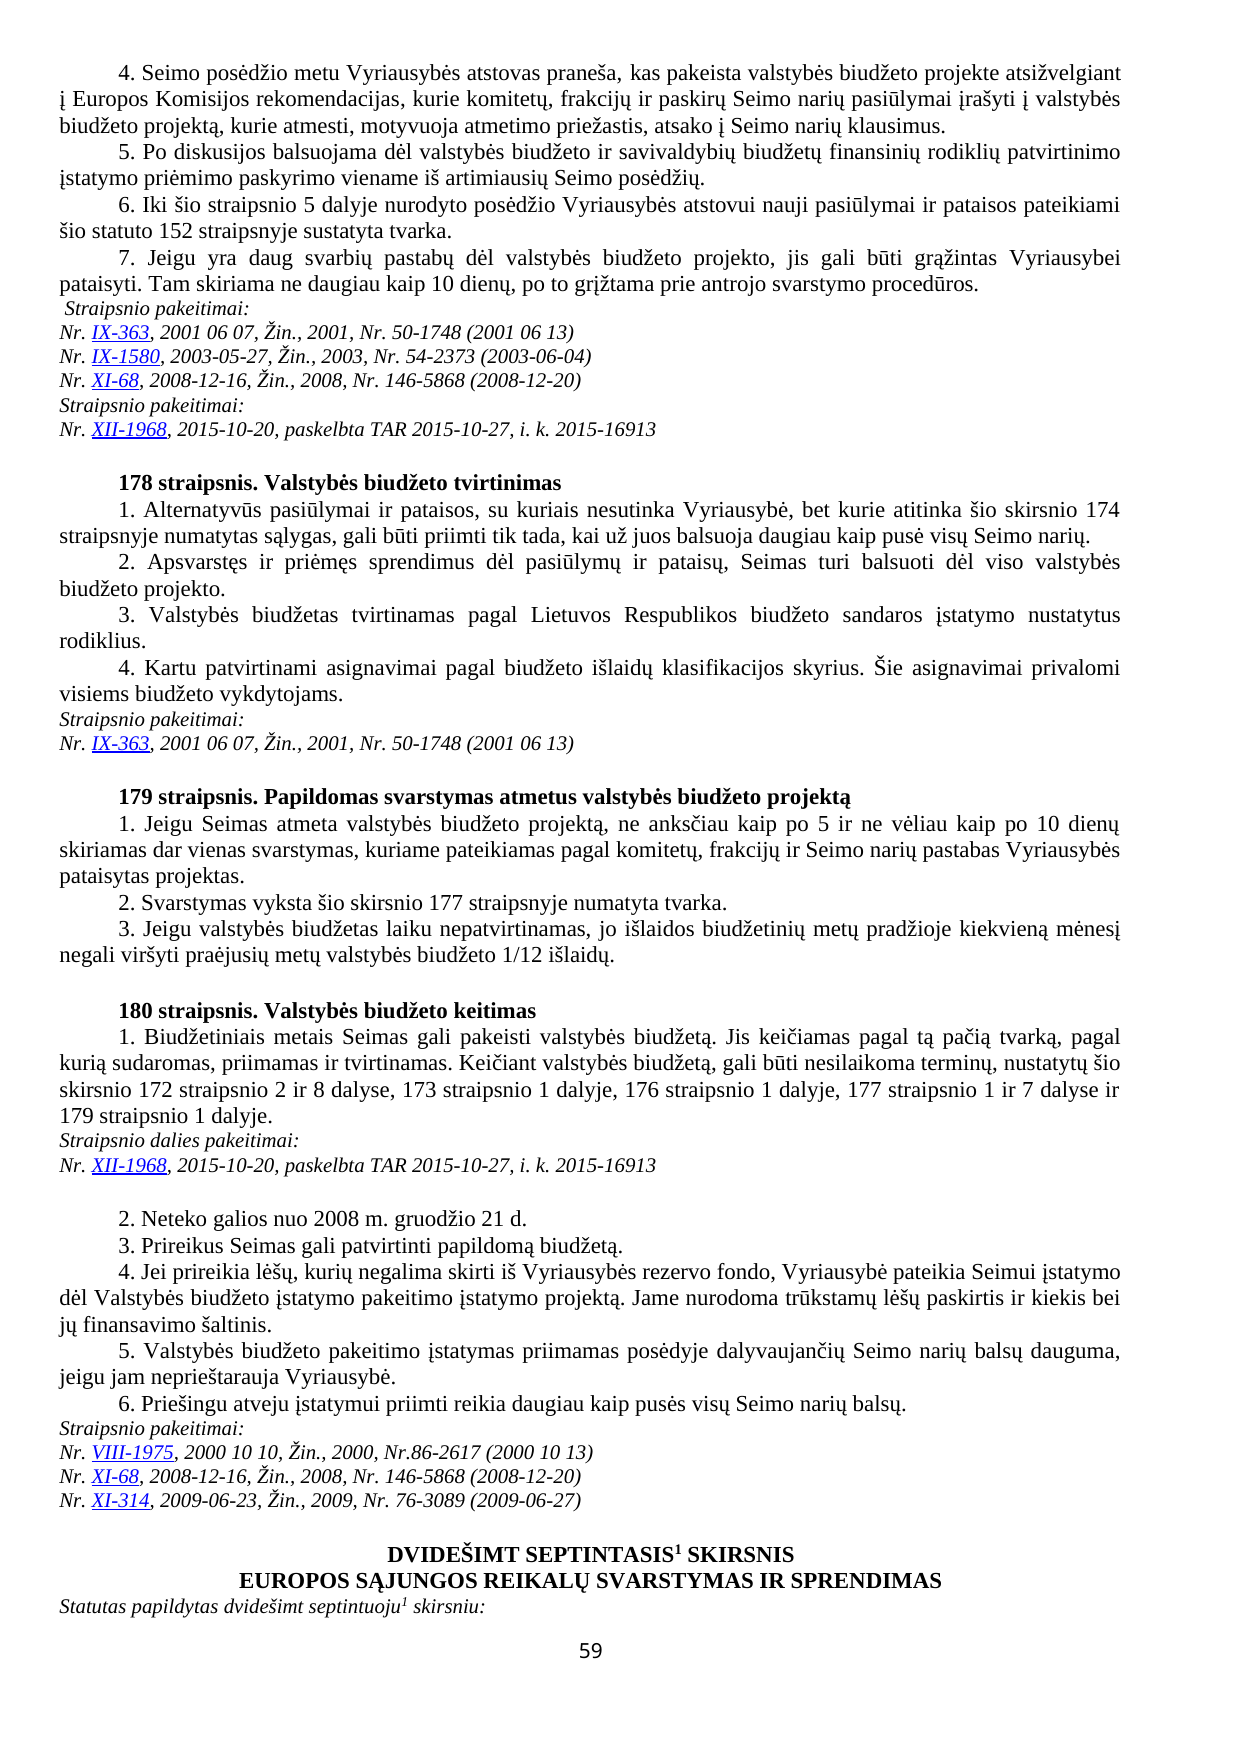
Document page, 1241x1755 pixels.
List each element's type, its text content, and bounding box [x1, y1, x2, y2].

text 6. Iki šio straipsnio 5 dalyje nurodyto posėdžio Vyriausybės atstovui nauji pasiūlymai ir pataisos pateikiami šio statuto 152 straipsnyje sustatyta tvarka. [59, 191, 1122, 243]
text Nr. XI-314, 2009-06-23, Žin., 2009, Nr. 76-3089 (2009-06-27) [59, 1488, 1122, 1512]
text 178 straipsnis. Valstybės biudžeto tvirtinimas [59, 469, 1122, 496]
text Nr. XII-1968, 2015-10-20, paskelbta TAR 2015-10-27, i. k. 2015-16913 [59, 417, 1122, 441]
text Straipsnio pakeitimai: [59, 707, 1122, 731]
text Nr. IX-363, 2001 06 07, Žin., 2001, Nr. 50-1748 (2001 06 13) [59, 320, 1122, 344]
text 3. Valstybės biudžetas tvirtinamas pagal Lietuvos Respublikos biudžeto sandaros įstatymo nustatytus rodiklius. [59, 601, 1122, 654]
text Straipsnio pakeitimai: [59, 296, 1122, 320]
text 5. Valstybės biudžeto pakeitimo įstatymas priimamas posėdyje dalyvaujančių Seimo narių balsų dauguma, jeigu jam neprieštarauja Vyriausybė. [59, 1337, 1122, 1390]
text 3. Prireikus Seimas gali patvirtinti papildomą biudžetą. [59, 1232, 1122, 1258]
text Nr. IX-363, 2001 06 07, Žin., 2001, Nr. 50-1748 (2001 06 13) [59, 731, 1122, 755]
text Nr. IX-1580, 2003-05-27, Žin., 2003, Nr. 54-2373 (2003-06-04) [59, 344, 1122, 368]
text Statutas papildytas dvidešimt septintuoju1 skirsniu: [59, 1594, 1122, 1618]
text 6. Priešingu atveju įstatymui priimti reikia daugiau kaip pusės visų Seimo narių balsų. [59, 1390, 1122, 1416]
text 4. Kartu patvirtinami asignavimai pagal biudžeto išlaidų klasifikacijos skyrius. Šie asignavimai privalomi visiems biudžeto vykdytojams. [59, 654, 1122, 707]
text Nr. XII-1968, 2015-10-20, paskelbta TAR 2015-10-27, i. k. 2015-16913 [59, 1152, 1122, 1177]
text 2. Apsvarstęs ir priėmęs sprendimus dėl pasiūlymų ir pataisų, Seimas turi balsuoti dėl viso valstybės biudžeto projekto. [59, 548, 1122, 601]
text Straipsnio pakeitimai: [59, 392, 1122, 417]
text 3. Jeigu valstybės biudžetas laiku nepatvirtinamas, jo išlaidos biudžetinių metų pradžioje kiekvieną mėnesį negali viršyti praėjusių metų valstybės biudžeto 1/12 išlaidų. [59, 915, 1122, 968]
text DVIDEŠIMT SEPTINTASIS1 SKIRSNIS [59, 1541, 1122, 1567]
text 180 straipsnis. Valstybės biudžeto keitimas [59, 997, 1122, 1023]
text EUROPOS SĄJUNGOS REIKALŲ SVARSTYMAS IR SPRENDIMAS [59, 1567, 1122, 1594]
text 1. Alternatyvūs pasiūlymai ir pataisos, su kuriais nesutinka Vyriausybė, bet kurie atitinka šio skirsnio 174 straipsnyje numatytas sąlygas, gali būti priimti tik tada, kai už juos balsuoja daugiau kaip pusė visų Seimo narių. [59, 496, 1122, 548]
text 2. Neteko galios nuo 2008 m. gruodžio 21 d. [59, 1205, 1122, 1232]
text 179 straipsnis. Papildomas svarstymas atmetus valstybės biudžeto projektą [59, 783, 1122, 810]
text Straipsnio dalies pakeitimai: [59, 1128, 1122, 1152]
text 2. Svarstymas vyksta šio skirsnio 177 straipsnyje numatyta tvarka. [59, 889, 1122, 915]
text 1. Jeigu Seimas atmeta valstybės biudžeto projektą, ne anksčiau kaip po 5 ir ne vėliau kaip po 10 dienų skiriamas dar vienas svarstymas, kuriame pateikiamas pagal komitetų, frakcijų ir Seimo narių pastabas Vyriausybės pataisytas projektas. [59, 810, 1122, 889]
text 1. Biudžetiniais metais Seimas gali pakeisti valstybės biudžetą. Jis keičiamas pagal tą pačią tvarką, pagal kurią sudaromas, priimamas ir tvirtinamas. Keičiant valstybės biudžetą, gali būti nesilaikoma terminų, nustatytų šio skirsnio 172 straipsnio 2 ir 8 dalyse, 173 straipsnio 1 dalyje, 176 straipsnio 1 dalyje, 177 straipsnio 1 ir 7 dalyse ir 179 straipsnio 1 dalyje. [59, 1023, 1122, 1128]
text Nr. XI-68, 2008-12-16, Žin., 2008, Nr. 146-5868 (2008-12-20) [59, 368, 1122, 392]
text 5. Po diskusijos balsuojama dėl valstybės biudžeto ir savivaldybių biudžetų finansinių rodiklių patvirtinimo įstatymo priėmimo paskyrimo viename iš artimiausių Seimo posėdžių. [59, 138, 1122, 191]
text 4. Jei prireikia lėšų, kurių negalima skirti iš Vyriausybės rezervo fondo, Vyriausybė pateikia Seimui įstatymo dėl Valstybės biudžeto įstatymo pakeitimo įstatymo projektą. Jame nurodoma trūkstamų lėšų paskirtis ir kiekis bei jų finansavimo šaltinis. [59, 1258, 1122, 1337]
text 4. Seimo posėdžio metu Vyriausybės atstovas praneša, kas pakeista valstybės biudžeto projekte atsižvelgiant į Europos Komisijos rekomendacijas, kurie komitetų, frakcijų ir paskirų Seimo narių pasiūlymai įrašyti į valstybės biudžeto projektą, kurie atmesti, motyvuoja atmetimo priežastis, atsako į Seimo narių klausimus. [59, 59, 1122, 138]
text 7. Jeigu yra daug svarbių pastabų dėl valstybės biudžeto projekto, jis gali būti grąžintas Vyriausybei pataisyti. Tam skiriama ne daugiau kaip 10 dienų, po to grįžtama prie antrojo svarstymo procedūros. [59, 243, 1122, 296]
text Straipsnio pakeitimai: [59, 1416, 1122, 1440]
text Nr. XI-68, 2008-12-16, Žin., 2008, Nr. 146-5868 (2008-12-20) [59, 1464, 1122, 1488]
text Nr. VIII-1975, 2000 10 10, Žin., 2000, Nr.86-2617 (2000 10 13) [59, 1440, 1122, 1464]
